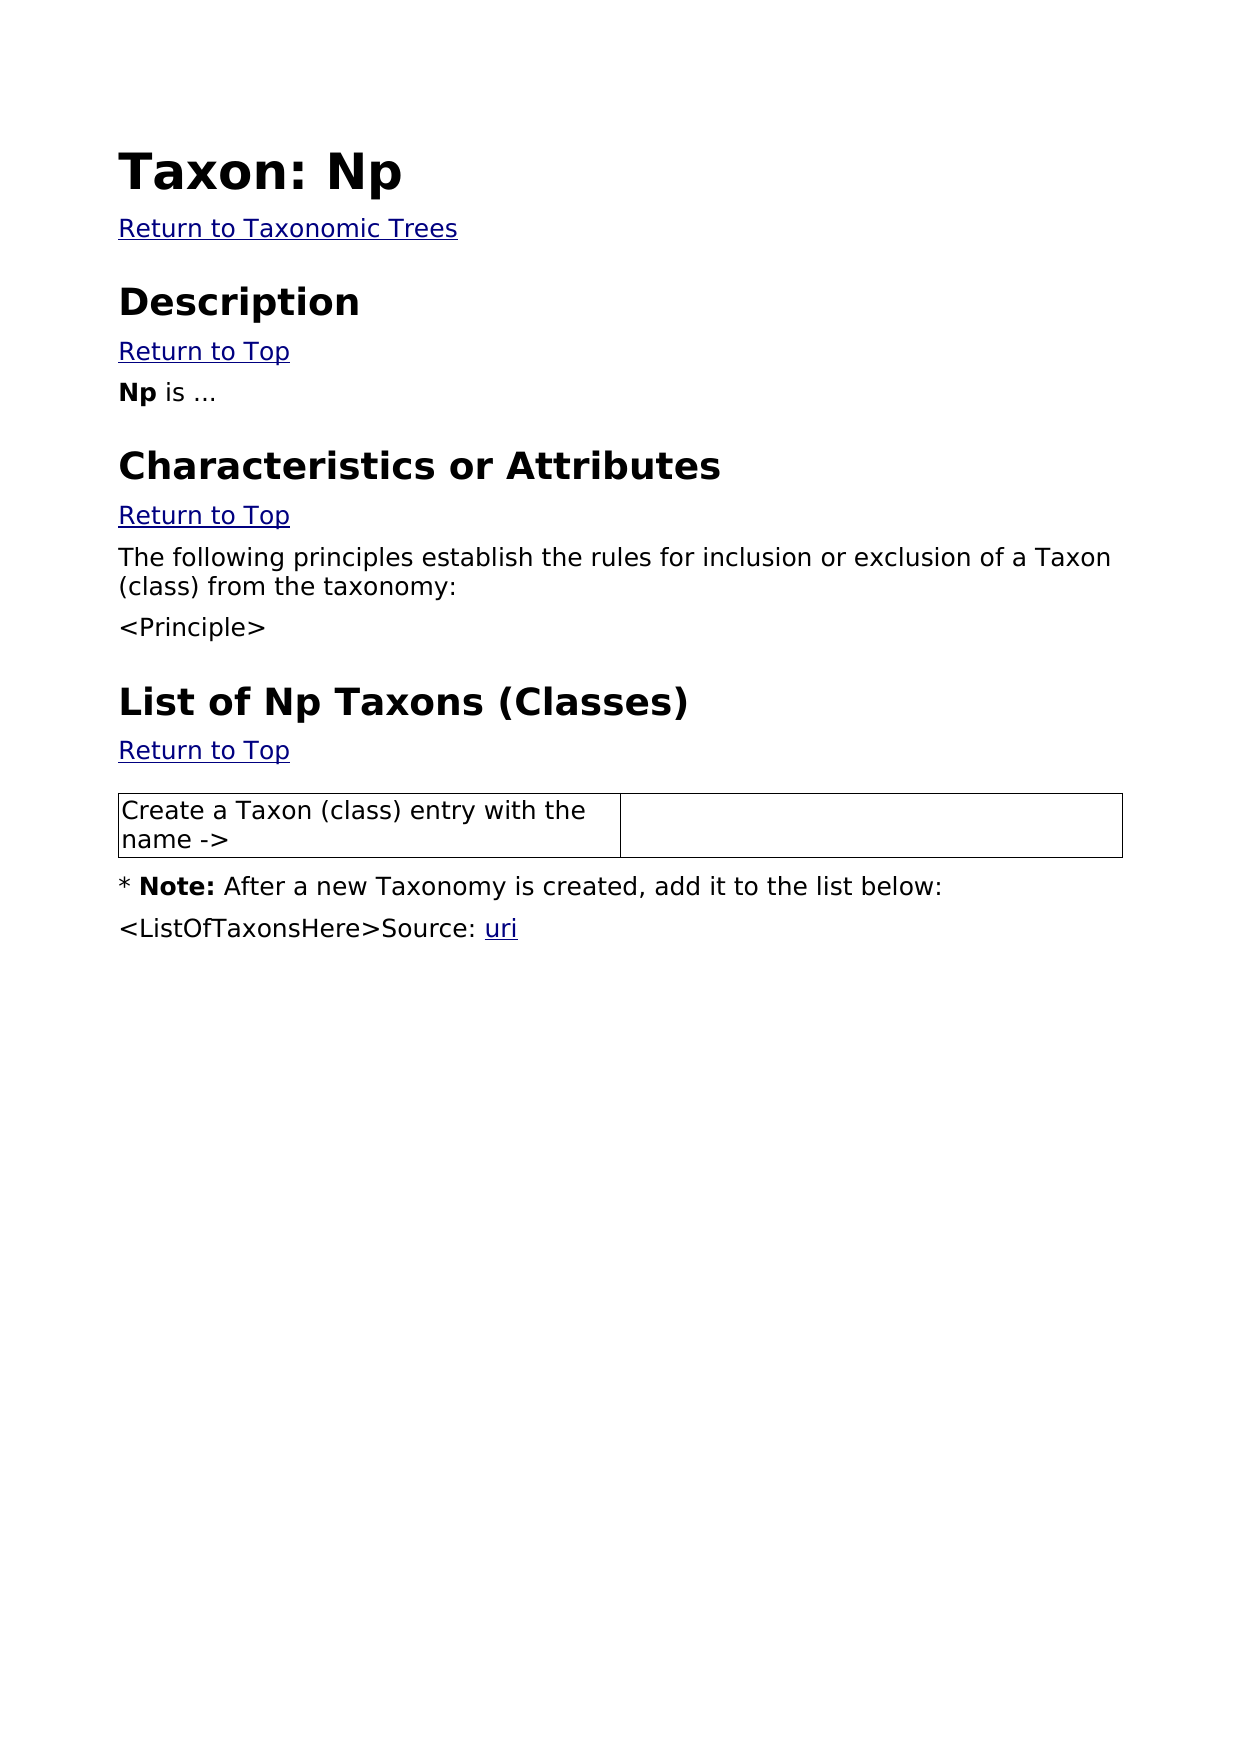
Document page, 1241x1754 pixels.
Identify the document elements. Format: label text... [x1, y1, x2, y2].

subtitle Description [118, 281, 1122, 324]
text The following principles establish the rules for inclusion or exclusion of a Taxon (class) from the taxonomy: [118, 543, 1122, 601]
text Return to Taxonomic Trees [118, 214, 1122, 243]
subtitle List of Np Taxons (Classes) [118, 680, 1122, 724]
text <ListOfTaxonsHere>Source: uri [118, 914, 1122, 943]
text Return to Top [118, 337, 1122, 366]
subtitle Characteristics or Attributes [118, 445, 1122, 489]
table_header [621, 794, 1122, 857]
subtitle Taxon: Np [118, 143, 1122, 201]
table_header Create a Taxon (class) entry with the name -> [119, 794, 620, 857]
text Np is ... [118, 378, 1122, 407]
text Return to Top [118, 736, 1122, 766]
text * Note: After a new Taxonomy is created, add it to the list below: [118, 872, 1122, 901]
text Return to Top [118, 501, 1122, 530]
text <Principle> [118, 614, 1122, 643]
